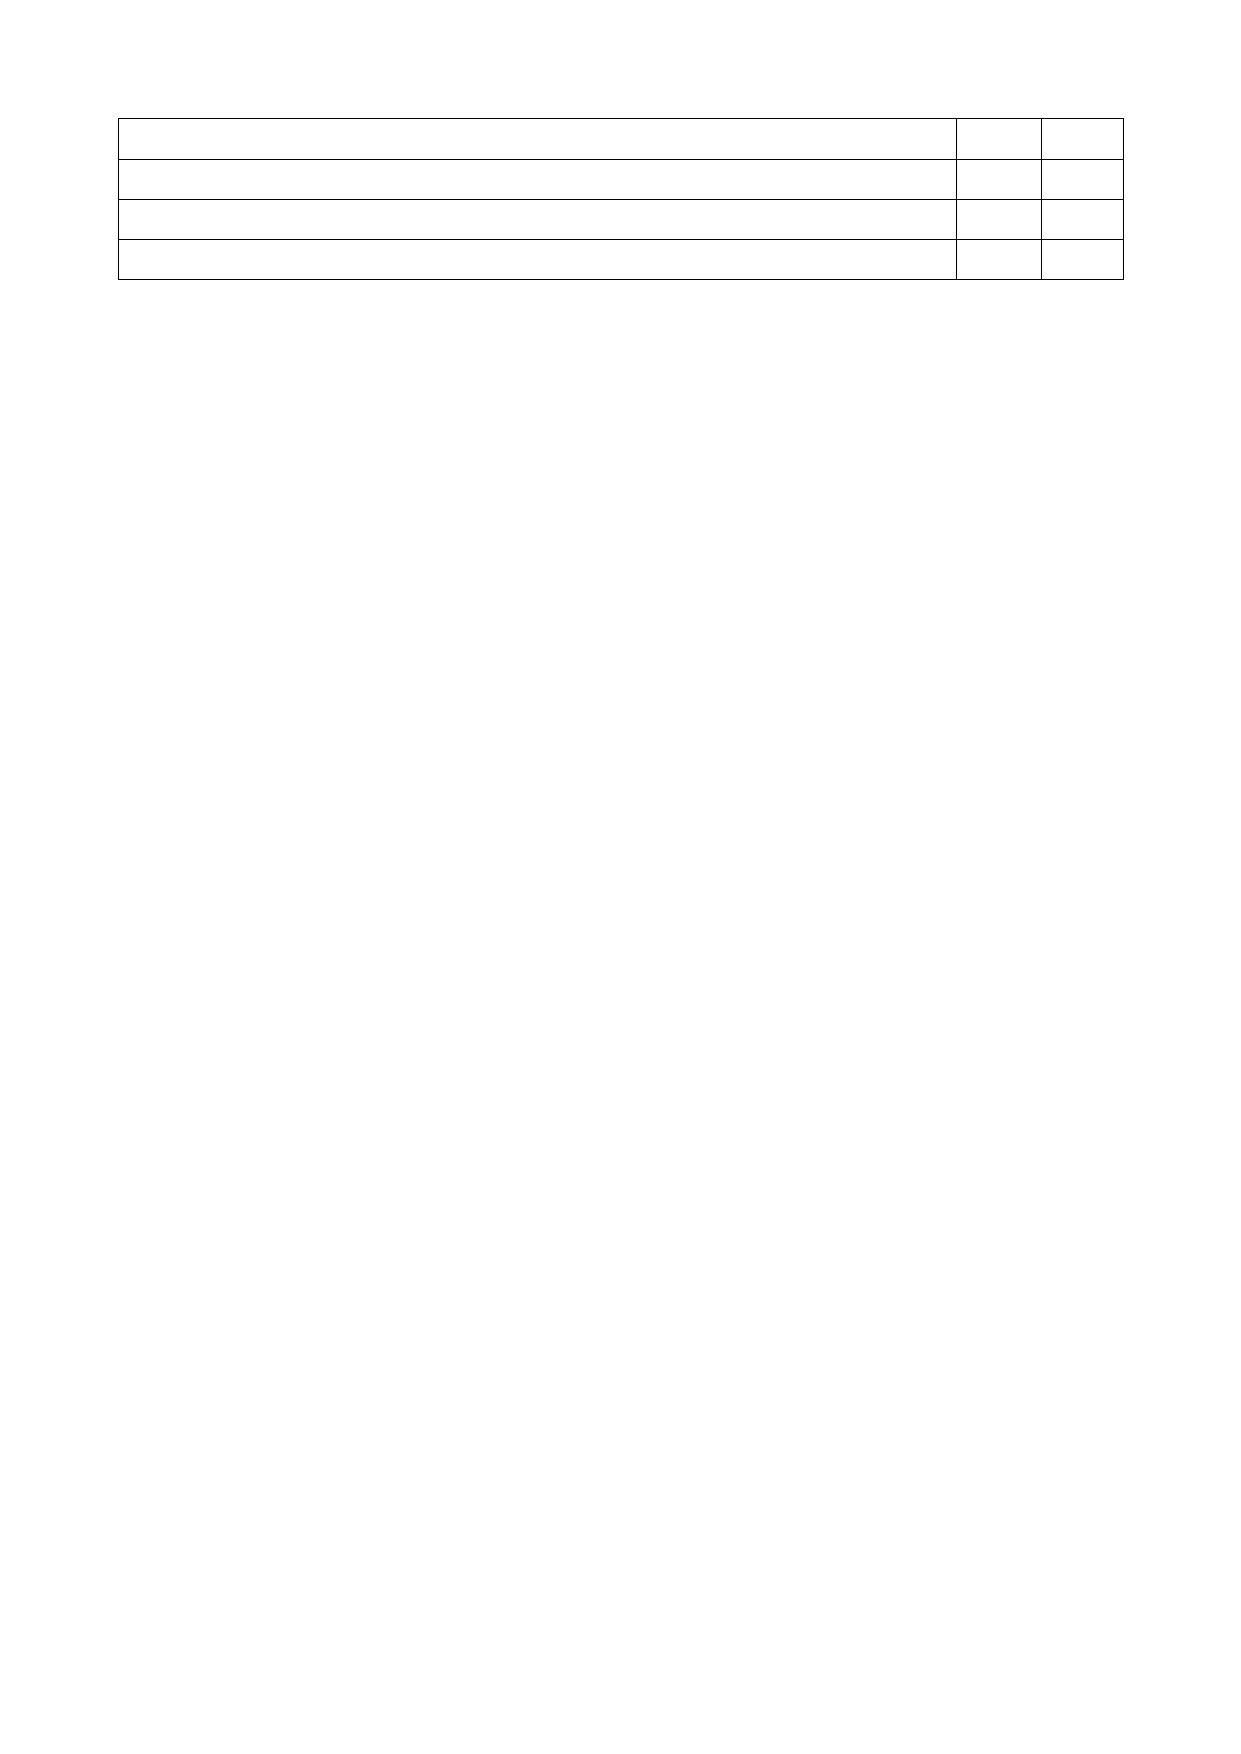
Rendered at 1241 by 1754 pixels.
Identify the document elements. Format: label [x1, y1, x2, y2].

table_cell [1042, 119, 1123, 158]
table_cell [119, 160, 956, 199]
table_cell [957, 119, 1041, 158]
table_cell [957, 240, 1041, 279]
table_cell [1042, 240, 1123, 279]
table_cell [957, 200, 1041, 239]
table_cell [957, 160, 1041, 199]
table_cell [119, 200, 956, 239]
table_cell [1042, 160, 1123, 199]
table_cell [1042, 200, 1123, 239]
table_cell [119, 240, 956, 279]
table_cell [119, 119, 956, 158]
